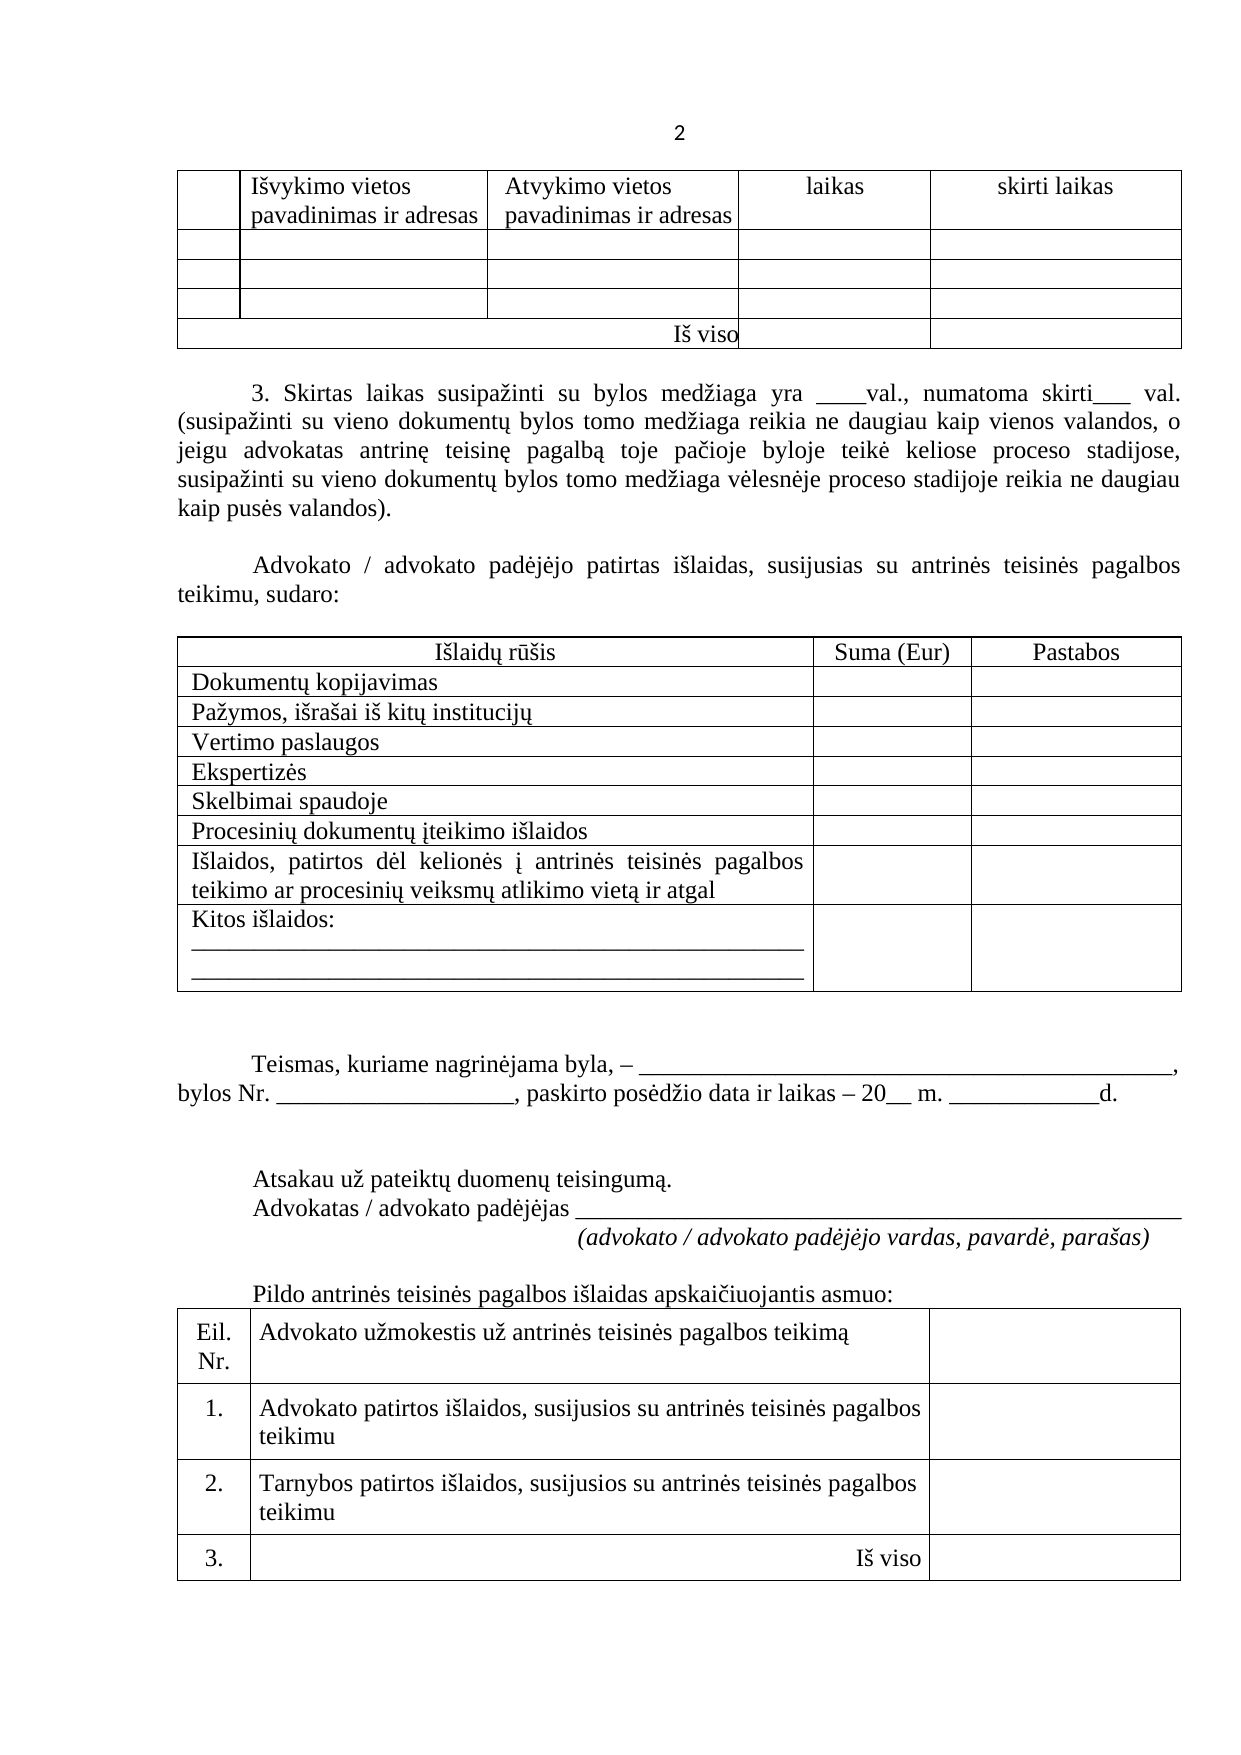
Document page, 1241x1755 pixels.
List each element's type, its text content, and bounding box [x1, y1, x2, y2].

table_cell [931, 230, 1181, 258]
table_header skirti laikas [931, 171, 1181, 229]
table_cell [488, 230, 738, 258]
table_cell [814, 667, 971, 696]
table_cell [931, 260, 1181, 288]
table_cell 3. [178, 1535, 250, 1580]
table_header laikas [739, 171, 930, 229]
table_cell [814, 757, 971, 785]
table_cell [972, 846, 1181, 903]
table_cell [739, 289, 930, 318]
table_cell [930, 1460, 1180, 1534]
table_cell [241, 289, 487, 318]
table_header Suma (Eur) [814, 638, 971, 666]
table_cell Iš viso [178, 319, 738, 348]
text bylos Nr. ___________________, paskirto posėdžio data ir laikas – 20__ m. ____________d. [177, 1078, 1181, 1107]
table_header Eil. Nr. [178, 1309, 250, 1383]
table_cell [739, 260, 930, 288]
text 3. Skirtas laikas susipažinti su bylos medžiaga yra ____val., numatoma skirti___ val. (susipažinti su vieno dokumentų bylos tomo medžiaga reikia ne daugiau kaip vienos valandos, o jeigu advokatas antrinę teisinę pagalbą toje pačioje byloje teikė keliose proceso stadijose, susipažinti su vieno dokumentų bylos tomo medžiaga vėlesnėje proceso stadijoje reikia ne daugiau kaip pusės valandos). [177, 378, 1181, 521]
text Pildo antrinės teisinės pagalbos išlaidas apskaičiuojantis asmuo: [177, 1279, 1181, 1308]
table_cell Advokato patirtos išlaidos, susijusios su antrinės teisinės pagalbos teikimu [251, 1384, 929, 1458]
text Teismas, kuriame nagrinėjama byla, – , [177, 1049, 1181, 1078]
table_cell 1. [178, 1384, 250, 1458]
table_cell [488, 289, 738, 318]
table_cell Tarnybos patirtos išlaidos, susijusios su antrinės teisinės pagalbos teikimu [251, 1460, 929, 1534]
table_cell Ekspertizės [178, 757, 813, 785]
table_cell Dokumentų kopijavimas [178, 667, 813, 696]
table_cell [814, 727, 971, 756]
table_cell [814, 697, 971, 726]
text (advokato / advokato padėjėjo vardas, pavardė, parašas) [177, 1222, 1181, 1251]
table_cell [241, 260, 487, 288]
table_cell [177, 992, 1181, 1021]
text Advokato / advokato padėjėjo patirtas išlaidas, susijusias su antrinės teisinės pagalbos teikimu, sudaro: [177, 550, 1181, 608]
table_cell Procesinių dokumentų įteikimo išlaidos [178, 816, 813, 845]
table_cell [814, 786, 971, 815]
table_cell [972, 786, 1181, 815]
table_cell Išlaidos, patirtos dėl kelionės į antrinės teisinės pagalbos teikimo ar procesinių veiksmų atlikimo vietą ir atgal [178, 846, 813, 903]
table_cell [972, 816, 1181, 845]
table_cell [814, 816, 971, 845]
table_cell [739, 319, 930, 348]
table_cell Kitos išlaidos: ––––––––––––––––––––––––––––––––––––––––––––––––– ––––––––––––––––––––––––––––––––––––––––––––––––– [178, 905, 813, 991]
table_cell [178, 230, 239, 258]
text Advokatas / advokato padėjėjas [177, 1193, 1181, 1222]
table_cell [814, 905, 971, 991]
table_cell [488, 260, 738, 288]
table_header Pastabos [972, 638, 1181, 666]
table_cell [739, 230, 930, 258]
table_cell Išvykimo vietos pavadinimas ir adresas [241, 171, 487, 229]
text Atsakau už pateiktų duomenų teisingumą. [177, 1164, 1181, 1193]
table_cell [931, 289, 1181, 318]
table_cell [930, 1384, 1180, 1458]
table_cell [930, 1535, 1180, 1580]
table_cell [972, 905, 1181, 991]
table_cell Skelbimai spaudoje [178, 786, 813, 815]
table_header [930, 1309, 1180, 1383]
table_cell [178, 289, 239, 318]
table_cell [972, 697, 1181, 726]
table_cell [972, 727, 1181, 756]
table_header Išlaidų rūšis [178, 638, 813, 666]
table_cell Atvykimo vietos pavadinimas ir adresas [488, 171, 738, 229]
table_cell [931, 319, 1181, 348]
table_cell [972, 757, 1181, 785]
table_cell Vertimo paslaugos [178, 727, 813, 756]
table_cell [972, 667, 1181, 696]
table_cell Pažymos, išrašai iš kitų institucijų [178, 697, 813, 726]
table_cell [241, 230, 487, 258]
table_header [178, 171, 239, 229]
table_cell [178, 260, 239, 288]
table_cell 2. [178, 1460, 250, 1534]
table_cell [814, 846, 971, 903]
table_cell Iš viso [251, 1535, 929, 1580]
table_header Advokato užmokestis už antrinės teisinės pagalbos teikimą [251, 1309, 929, 1383]
